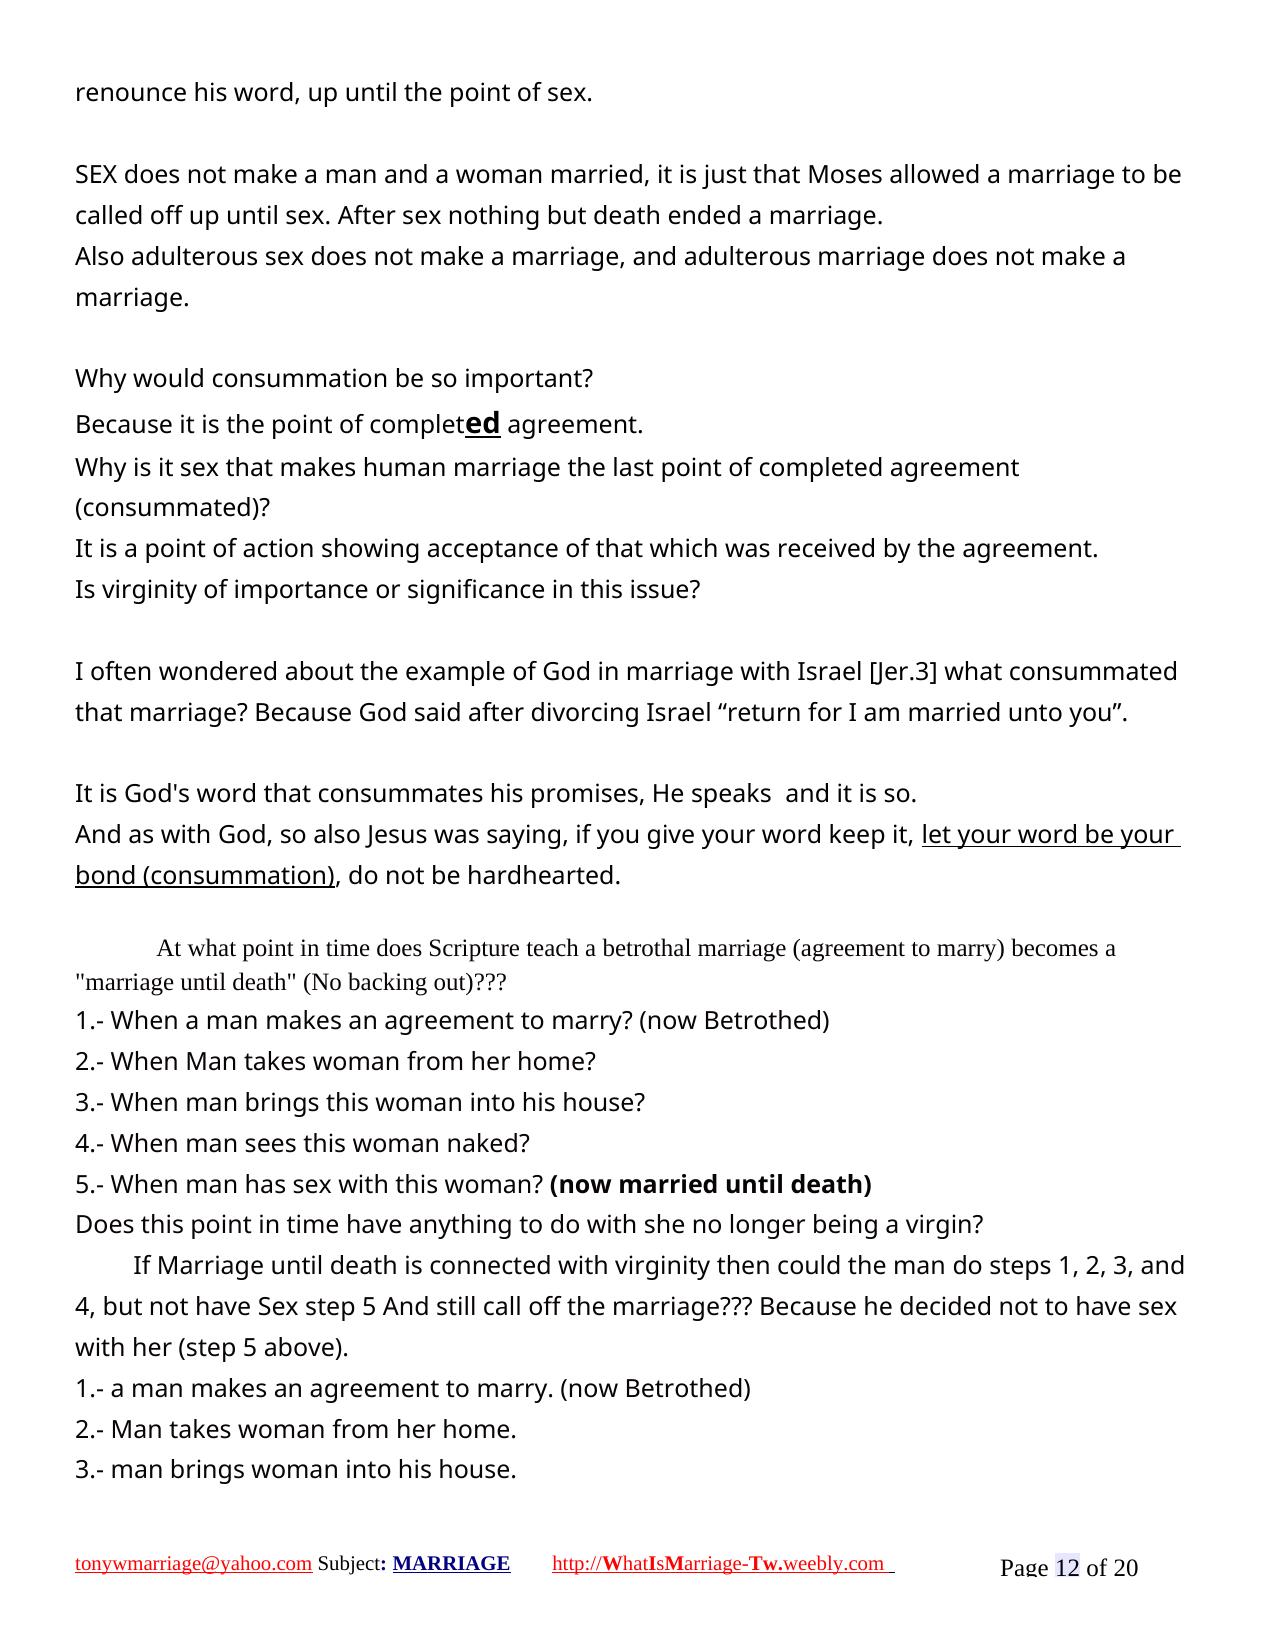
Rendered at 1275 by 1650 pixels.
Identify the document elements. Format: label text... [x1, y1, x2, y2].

text It is a point of action showing acceptance of that which was received by the agreement. Is virginity of importance or significance in this issue? I often wondered about the example of God in marriage with Israel [Jer.3] what consummated that marriage? Because God said after divorcing Israel “return for I am married unto you”. It is God's word that consummates his promises, He speaks and it is so. And as with God, so also Jesus was saying, if you give your word keep it, let your word be your bond (consummation), do not be hardhearted. [75, 531, 1200, 892]
text renounce his word, up until the point of sex. SEX does not make a man and a woman married, it is just that Moses allowed a marriage to be called off up until sex. After sex nothing but death ended a marriage. Also adulterous sex does not make a marriage, and adulterous marriage does not make a marriage. Why would consummation be so important? Because it is the point of completed agreement. Why is it sex that makes human marriage the last point of completed agreement (consummated)? [75, 75, 1200, 524]
text At what point in time does Scripture teach a betrothal marriage (agreement to marry) becomes a "marriage until death" (No backing out)??? 1.- When a man makes an agreement to marry? (now Betrothed) 2.- When Man takes woman from her home? 3.- When man brings this woman into his house? 4.- When man sees this woman naked? 5.- When man has sex with this woman? (now married until death) Does this point in time have anything to do with she no longer being a virgin? If Marriage until death is connected with virginity then could the man do steps 1, 2, 3, and 4, but not have Sex step 5 And still call off the marriage??? Because he decided not to have sex with her (step 5 above). 1.- a man makes an agreement to marry. (now Betrothed) 2.- Man takes woman from her home. 3.- man brings woman into his house. 4.- man sees woman naked (something he was not able to do before marriage) and finds some uncleanness (blemish) and now calls off the marriage (gives a bill of divorce). If we look at the wording (bold words below) and the meaning of the Hebrew words Deut 24:1 When a man hath 1 taken a wife, and 2 married her, and it come to pass that she find no favour in his eyes, because he hath found some 3 uncleanness in her: then let him write her a bill of divorcement, and give it in her hand, and send her out of his house. 1 taken H3947 לָקַח laqach (law-kakh') v. 1. to take (in the widest variety of applications) KJV: accept, buy, carry away, fetch, get, receive, reserve, seize, send for, take (away), win. 2 married H1166 בָּעַל ba`al (baw-al') v. 1. to be master 2. (hence) to marry, KJV: have dominion (over), be husband, marry. 3 uncleanness H6172 עֶרוָה `ervah (er-vaw') n-f. 1. nudity, literally (especially the pudenda) or figuratively (disgrace, blemish) [from H6168] KJV: nakedness, shame, unclean(-ness). v. 1. to be (cause, make) bare 2. (hence) to empty, pour out, discover, empty, make naked, pour (out), rase, spread self, uncover. Pudenda: Human external genital organs collectively especially of a female Is it likely that the wording used in Deu.24:1 Needs to be used i.e. (a Man takes a wife step 1-2 above), and (married her step 2-3 above), and (finds some uncleanness nudity, literally (especially the pudenda) step 4 above) but it is still talking about the woman's virginity still being intact (no sex step 5 above)??? And because this allowable marriage had no sex, if she was put out (divorced) she could go and marry another while the first betrothed (his word given) husband was still alive (In other words she was looked upon as never married, still a virgin). In fact Deu.24:5 seems to carry this Virginity thought further in that if a man takes a new wife he was to have a year of not going to war or otherwise being taken away from this wife. A length of time in which she likely will no longer be a virgin and also might have a child. I am amazed that Jacob ( Genesis 29:18-30) accepted Leah as his wife and worked another seven years for his agreed betrothed wife. This has to be because once consummated there was no backing out Even though he was tricked into this sex with the wrong unbetrothed virgin woman and even though he had agreement and had paid bride price for another woman. We are also not told what defiled the woman in Deuteronomy 24:4. It could be the publicly declared uncleanness that this man claimed in order to say she was not fit to have as a wife. So in making this quote “Godly” claim he put this quote “unclean” woman away. In acting on this quote “Godly” claim and receiving the benefits of it (the benefit being: he was allowed to put her away). To later say it is now Godly to do the exact opposite and take this unclean woman as a wife, makes God out to be a liar. Now that is an abomination. What made her clean? First he proclaimed to the world that she is unclean, to get out of keeping his word of marriage (Hardness of Heart), for him to later take her as his wife makes a contradiction of values and a mockery of God. SO God is saying if by my standards using my name you call her unclean and put her out (because of your hardness of heart you refuse to keep your word), then by my standards you must not marry her. That is an abomination. In Mathew 5 after Jesus talks about Divorce/Remarriage the very next thing he talks about is keeping your word. [75, 898, 1200, 1486]
